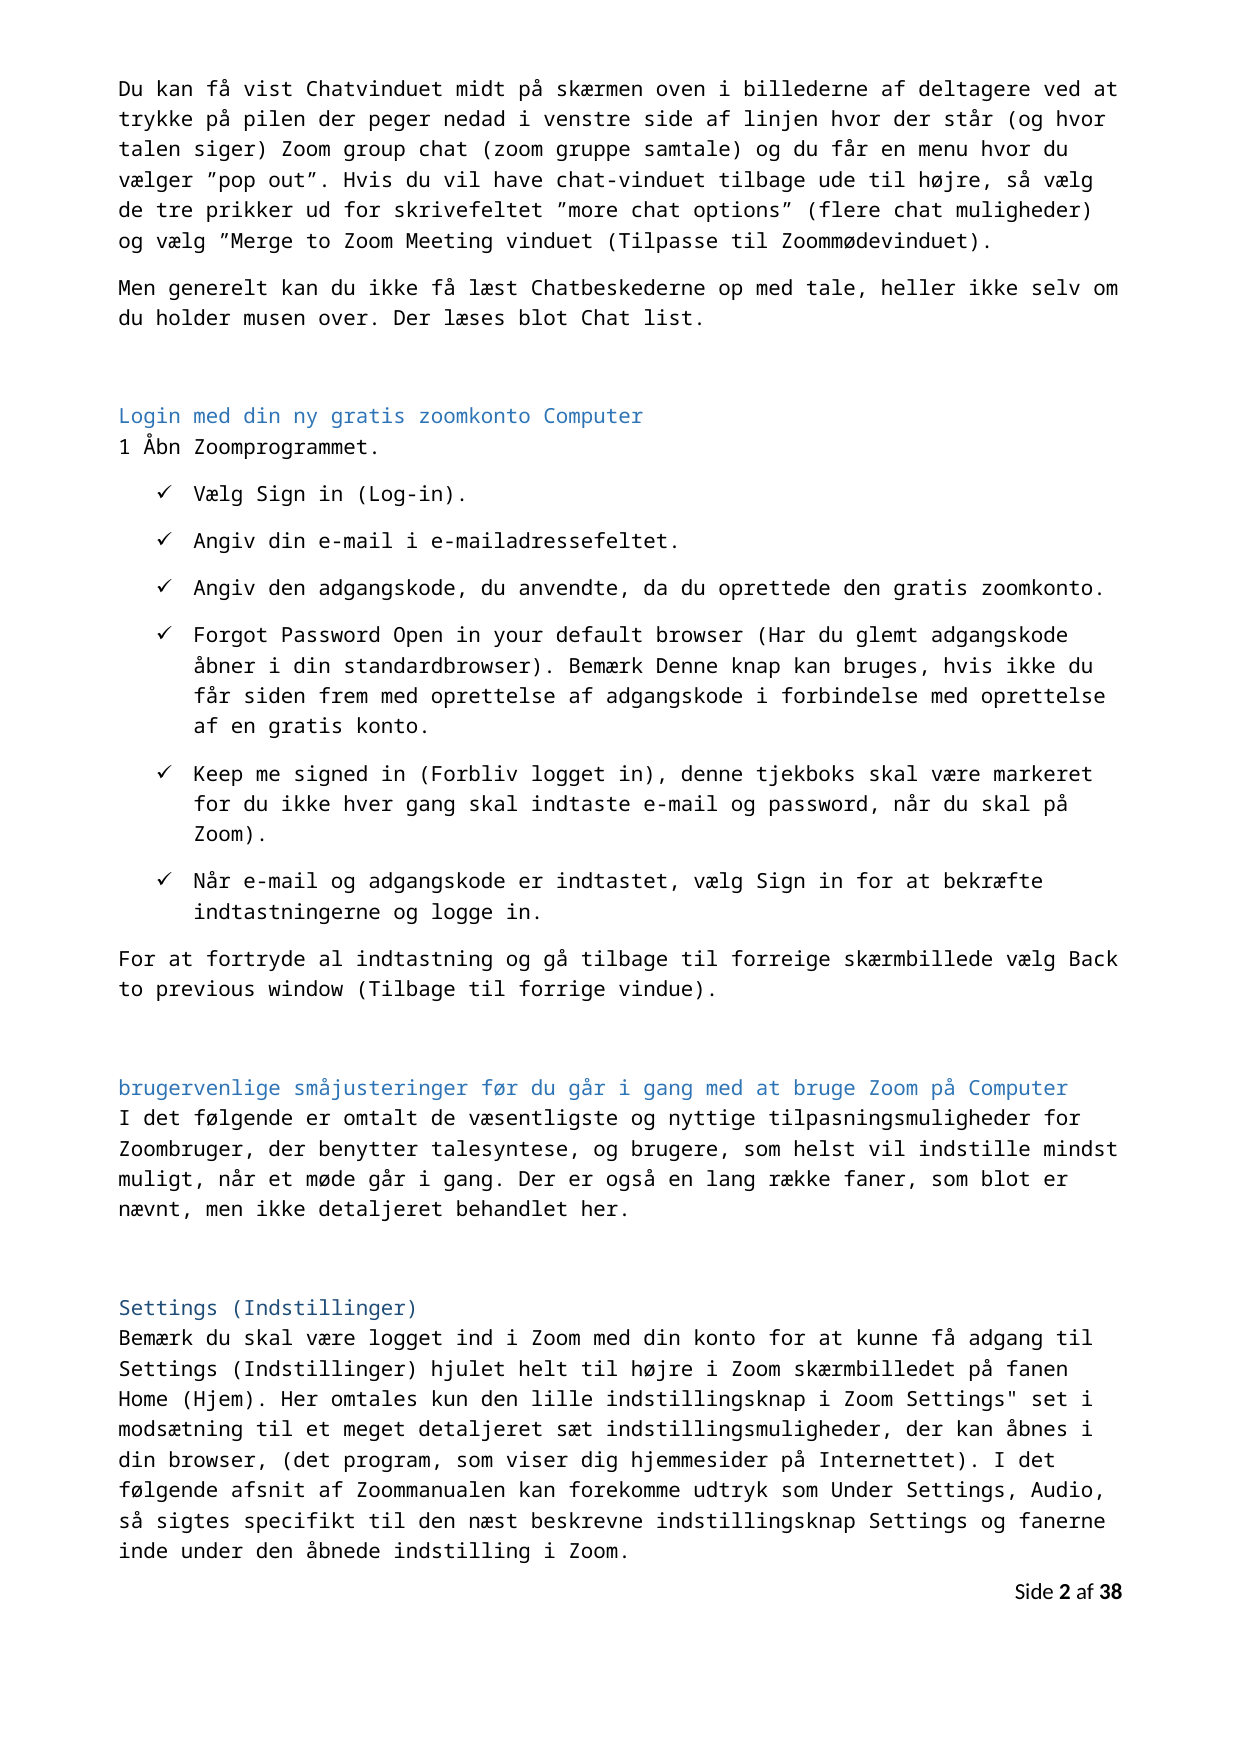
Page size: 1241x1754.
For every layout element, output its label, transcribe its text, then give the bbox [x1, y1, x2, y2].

subtitle brugervenlige småjusteringer før du går i gang med at bruge Zoom på Computer [118, 1073, 1122, 1101]
list Forgot Password Open in your default browser (Har du glemt adgangskode åbner i din standardbrowser). Bemærk Denne knap kan bruges, hvis ikke du får siden frem med oprettelse af adgangskode i forbindelse med oprettelse af en gratis konto. [156, 620, 1122, 740]
list Når e-mail og adgangskode er indtastet, vælg Sign in for at bekræfte indtastningerne og logge in. [156, 867, 1122, 926]
text I det følgende er omtalt de væsentligste og nyttige tilpasningsmuligheder for Zoombruger, der benytter talesyntese, og brugere, som helst vil indstille mindst muligt, når et møde går i gang. Der er også en lang række faner, som blot er nævnt, men ikke detaljeret behandlet her. [118, 1103, 1122, 1223]
text Bemærk du skal være logget ind i Zoom med din konto for at kunne få adgang til Settings (Indstillinger) hjulet helt til højre i Zoom skærmbilledet på fanen Home (Hjem). Her omtales kun den lille indstillingsknap i Zoom Settings" set i modsætning til et meget detaljeret sæt indstillingsmuligheder, der kan åbnes i din browser, (det program, som viser dig hjemmesider på Internettet). I det følgende afsnit af Zoommanualen kan forekomme udtryk som Under Settings, Audio, så sigtes specifikt til den næst beskrevne indstillingsknap Settings og fanerne inde under den åbnede indstilling i Zoom. [118, 1323, 1122, 1565]
list Angiv den adgangskode, du anvendte, da du oprettede den gratis zoomkonto. [156, 573, 1122, 602]
list Angiv din e-mail i e-mailadressefeltet. [156, 526, 1122, 555]
text 1 Åbn Zoomprogrammet. [118, 432, 1122, 461]
text For at fortryde al indtastning og gå tilbage til forreige skærmbillede vælg Back to previous window (Tilbage til forrige vindue). [118, 944, 1122, 1003]
list Vælg Sign in (Log-in). [156, 479, 1122, 508]
subtitle Settings (Indstillinger) [118, 1293, 1122, 1321]
subtitle Login med din ny gratis zoomkonto Computer [118, 402, 1122, 430]
list Keep me signed in (Forbliv logget in), denne tjekboks skal være markeret for du ikke hver gang skal indtaste e-mail og password, når du skal på Zoom). [156, 759, 1122, 848]
text Men generelt kan du ikke få læst Chatbeskederne op med tale, heller ikke selv om du holder musen over. Der læses blot Chat list. [118, 273, 1122, 332]
text Du kan få vist Chatvinduet midt på skærmen oven i billederne af deltagere ved at trykke på pilen der peger nedad i venstre side af linjen hvor der står (og hvor talen siger) Zoom group chat (zoom gruppe samtale) og du får en menu hvor du vælger ”pop out”. Hvis du vil have chat-vinduet tilbage ude til højre, så vælg de tre prikker ud for skrivefeltet ”more chat options” (flere chat muligheder) og vælg ”Merge to Zoom Meeting vinduet (Tilpasse til Zoommødevinduet). [118, 74, 1122, 254]
